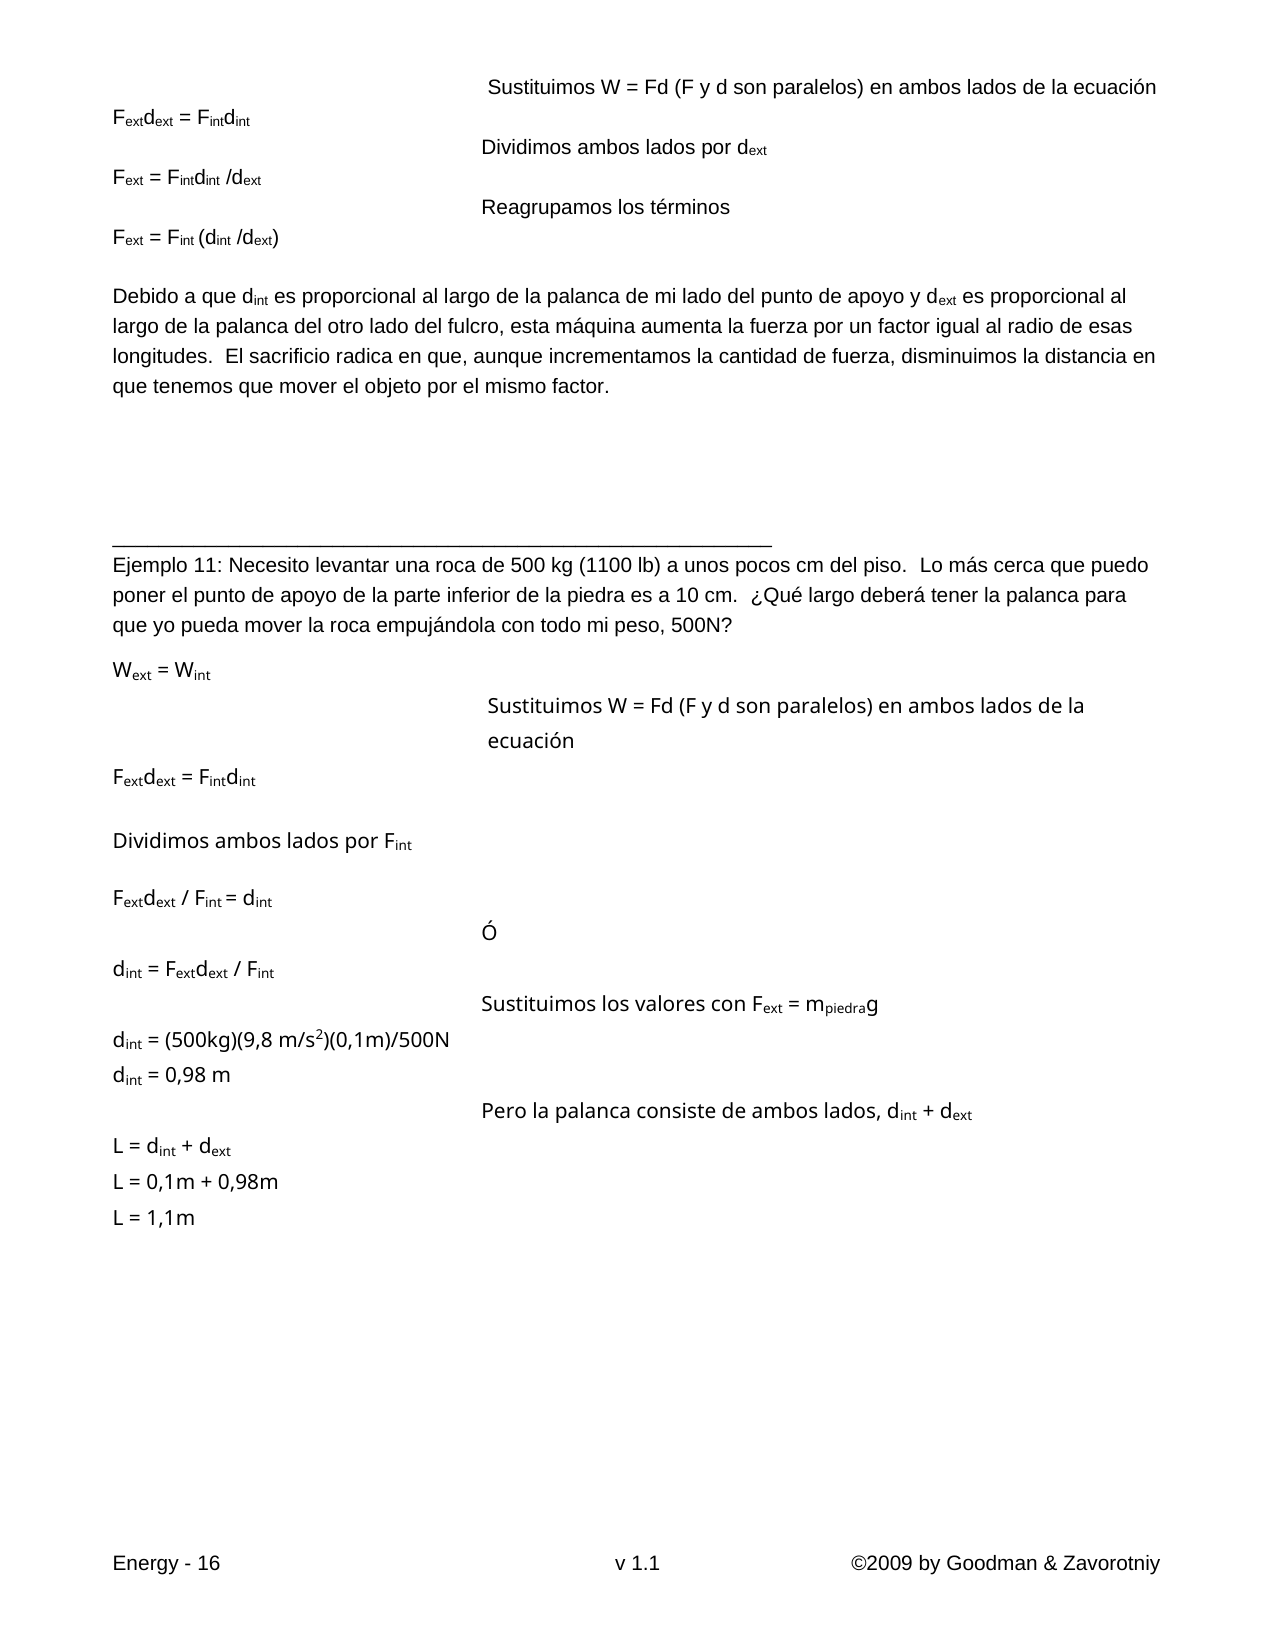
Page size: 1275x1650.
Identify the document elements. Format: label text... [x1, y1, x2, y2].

text Sustituimos los valores con Fext = mpiedrag [112, 989, 1162, 1018]
text Fextdext = Fintdint [112, 105, 1162, 129]
text Fextdext = Fintdint [112, 762, 1162, 791]
text Wext = Wint [112, 656, 1162, 684]
text Pero la palanca consiste de ambos lados, dint + dext [112, 1096, 1162, 1124]
text Debido a que dint es proporcional al largo de la palanca de mi lado del punto de apoyo y dext es proporcional al largo de la palanca del otro lado del fulcro, esta máquina aumenta la fuerza por un factor igual al radio de esas longitudes. El sacrificio radica en que, aunque incrementamos la cantidad de fuerza, disminuimos la distancia en que tenemos que mover el objeto por el mismo factor. [112, 284, 1162, 398]
text dint = 0,98 m [112, 1061, 1162, 1089]
text Fextdext / Fint = dint [112, 883, 1162, 911]
text _________________________________________________________ [112, 523, 1162, 547]
text Ó [112, 918, 1162, 947]
text Dividimos ambos lados por dext [112, 135, 1162, 159]
text dint = (500kg)(9,8 m/s2)(0,1m)/500N [112, 1025, 1162, 1053]
text Fext = Fint (dint /dext) [112, 224, 1162, 248]
text Reagrupamos los términos [112, 194, 1162, 218]
text Fext = Fintdint /dext [112, 165, 1162, 189]
text Sustituimos W = Fd (F y d son paralelos) en ambos lados de la ecuación [487, 75, 1162, 99]
text Dividimos ambos lados por Fint [112, 826, 1162, 854]
text L = 0,1m + 0,98m [112, 1167, 1162, 1196]
text Ejemplo 11: Necesito levantar una roca de 500 kg (1100 lb) a unos pocos cm del piso. Lo más cerca que puedo poner el punto de apoyo de la parte inferior de la piedra es a 10 cm. ¿Qué largo deberá tener la palanca para que yo pueda mover la roca empujándola con todo mi peso, 500N? [112, 553, 1162, 637]
text Sustituimos W = Fd (F y d son paralelos) en ambos lados de la ecuación [487, 691, 1162, 755]
text L = dint + dext [112, 1132, 1162, 1160]
text L = 1,1m [112, 1203, 1162, 1231]
text dint = Fextdext / Fint [112, 954, 1162, 982]
